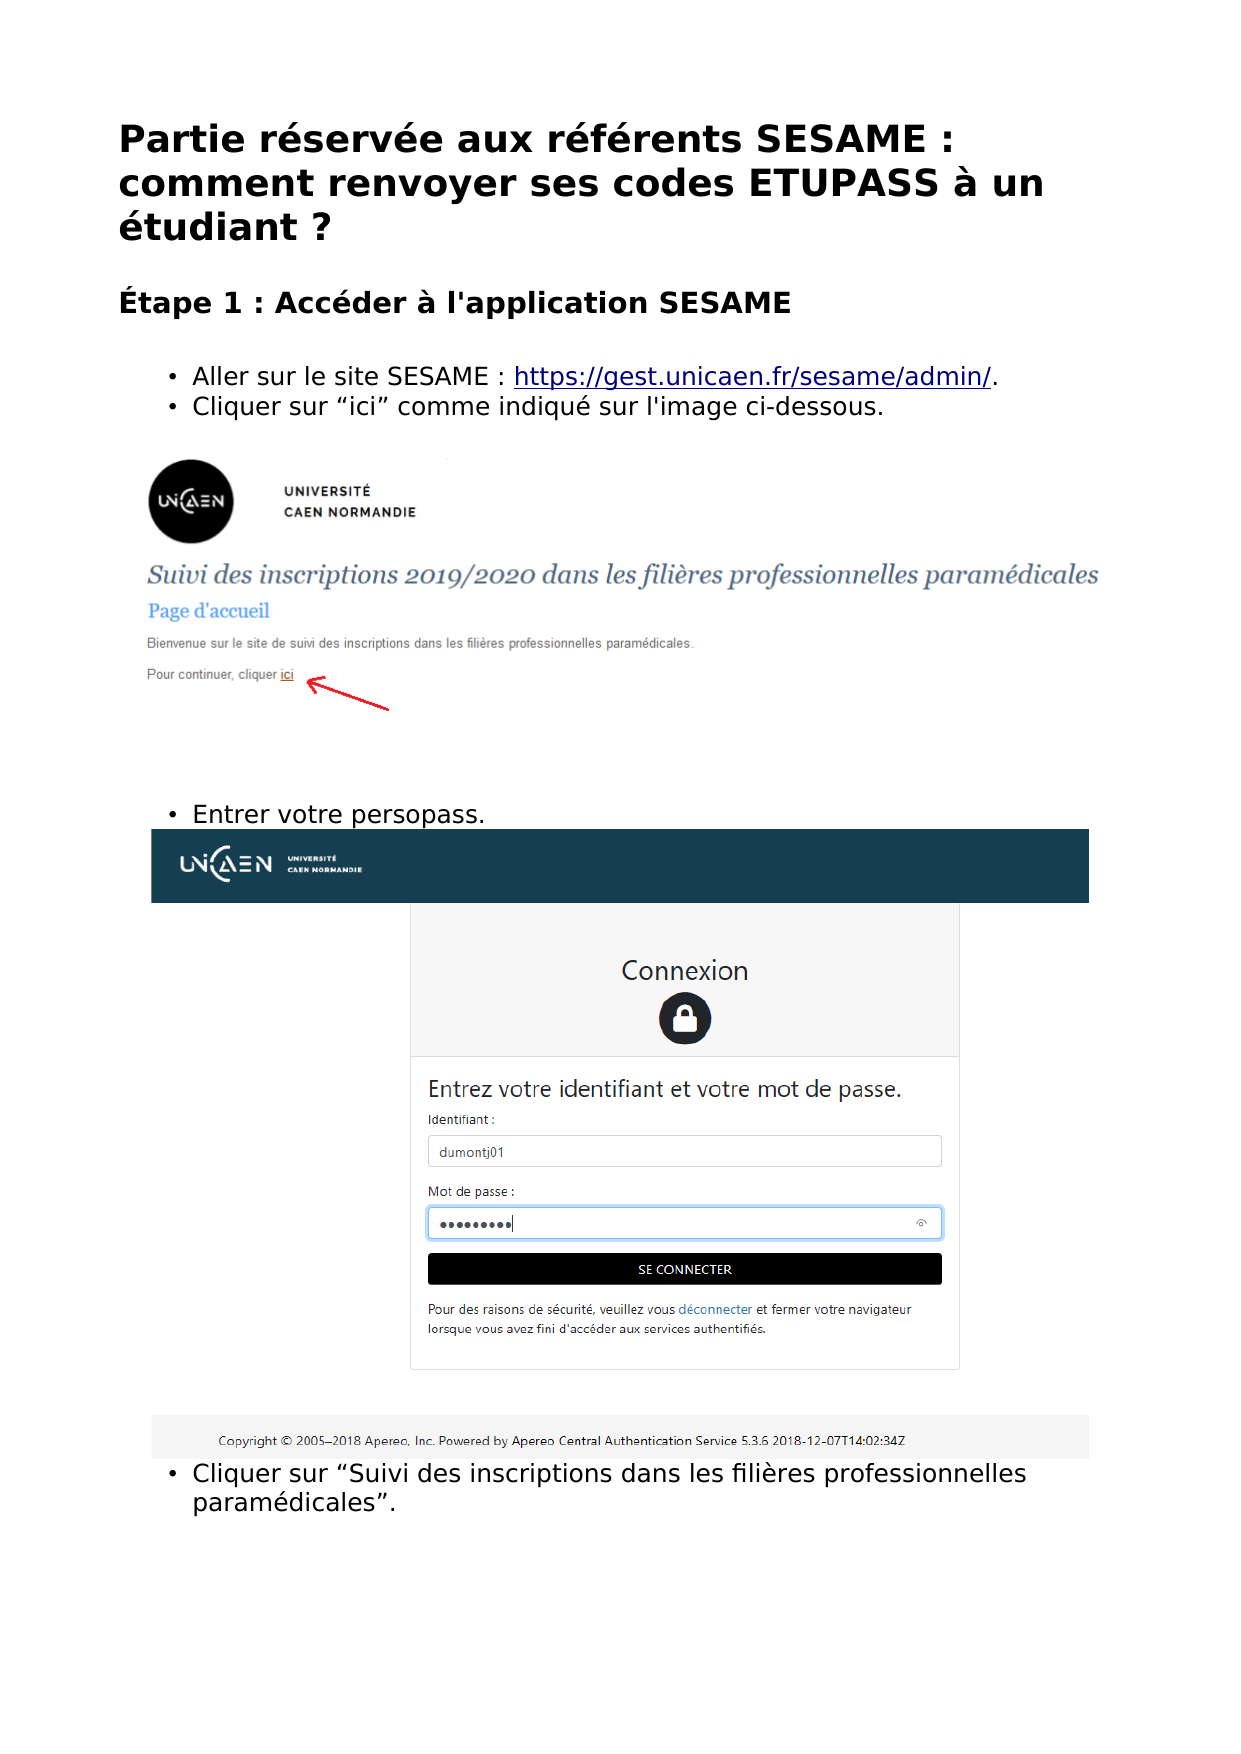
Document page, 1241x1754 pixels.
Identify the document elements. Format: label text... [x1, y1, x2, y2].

picture [118, 450, 1123, 729]
list Entrer votre persopass. [177, 800, 1122, 829]
list Aller sur le site SESAME : https://gest.unicaen.fr/sesame/admin/. [177, 362, 1122, 392]
list Cliquer sur “ici” comme indiqué sur l'image ci-dessous. [177, 392, 1122, 421]
subtitle Partie réservée aux référents SESAME : comment renvoyer ses codes ETUPASS à un étudiant ? [118, 118, 1122, 249]
list Cliquer sur “Suivi des inscriptions dans les filières professionnelles paramédicales”. [177, 1263, 1122, 1517]
subtitle Étape 1 : Accéder à l'application SESAME [118, 287, 1122, 321]
picture [151, 829, 1089, 1459]
